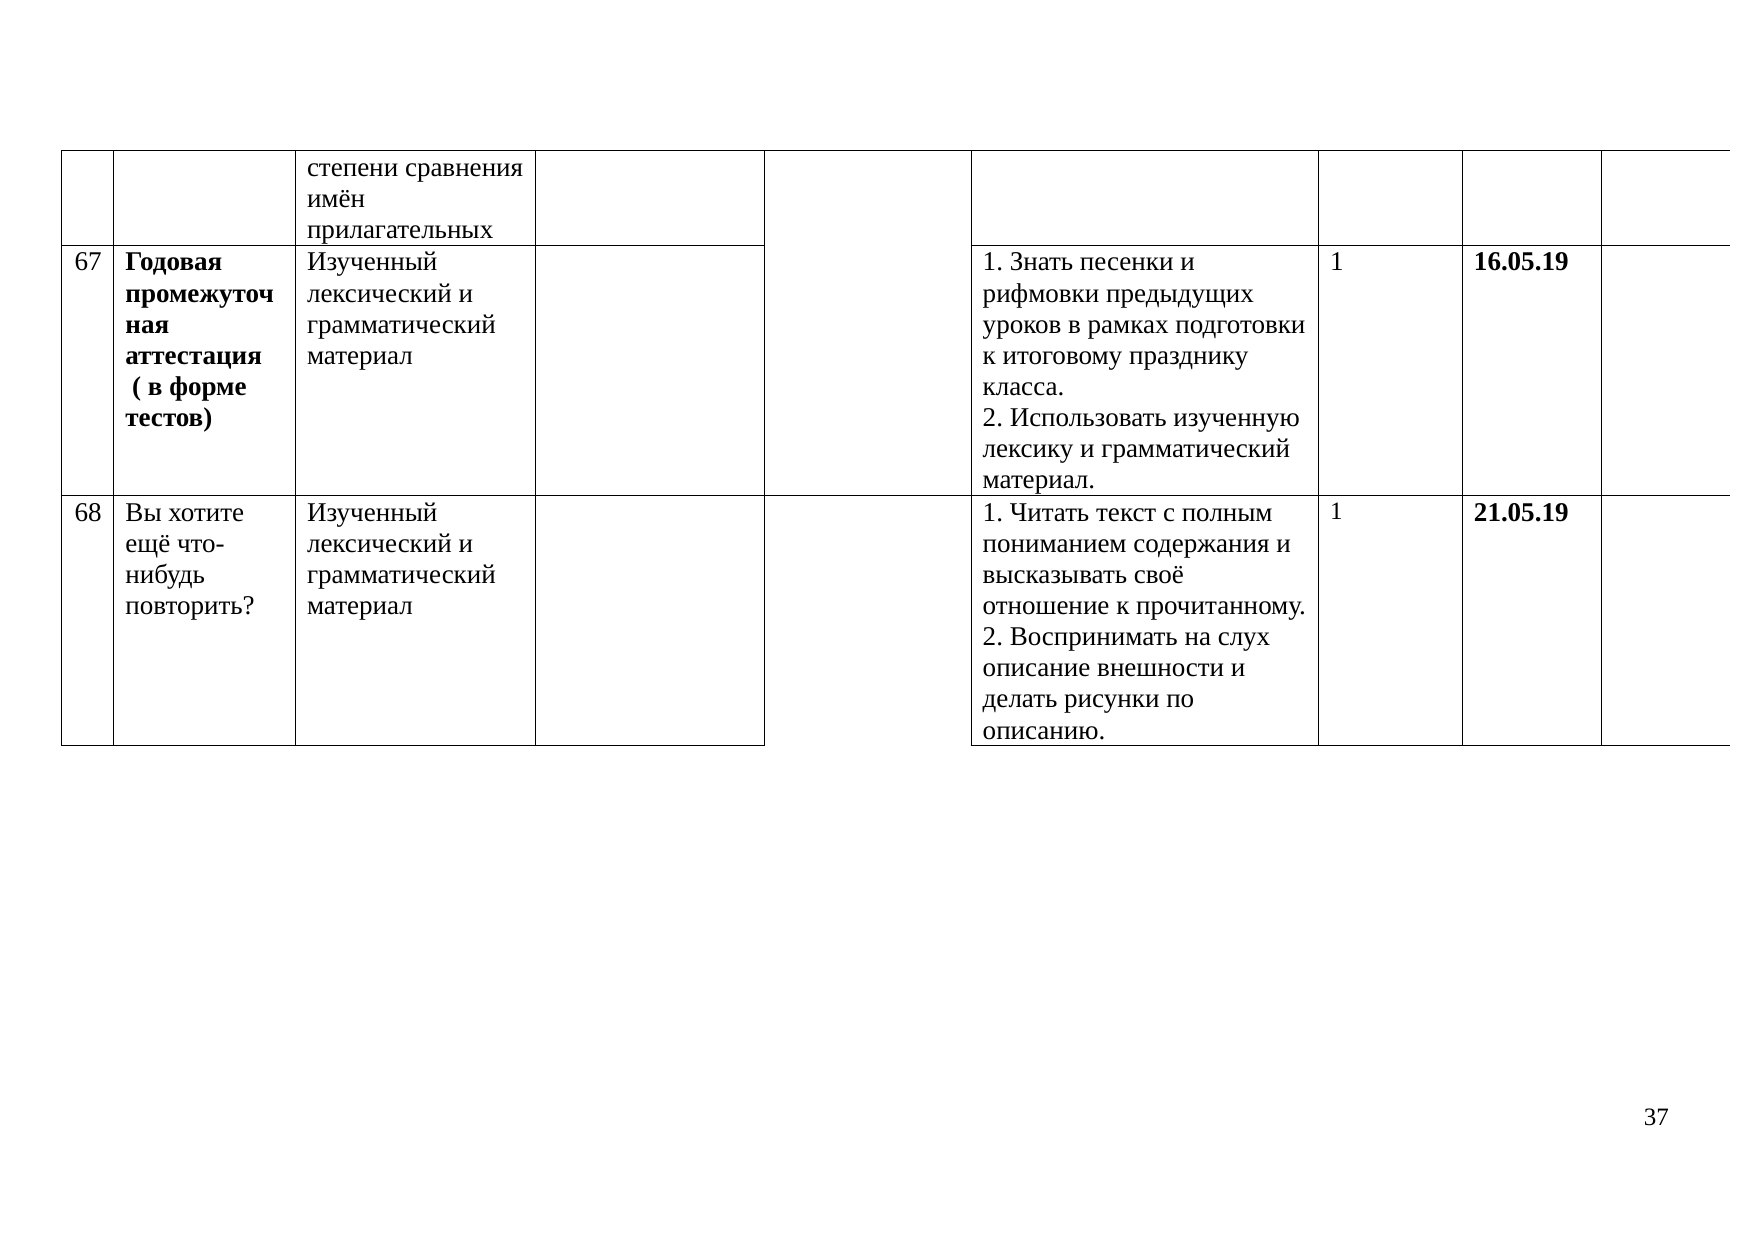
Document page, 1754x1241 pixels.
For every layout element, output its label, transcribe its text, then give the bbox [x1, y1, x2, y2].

table_cell [536, 151, 764, 244]
table_cell 1. Читать текст с полным пониманием содержания и высказывать своё отношение к прочитанному. 2. Воспринимать на слух описание внешности и делать рисунки по описанию. [972, 496, 1318, 745]
table_cell [536, 246, 764, 495]
table_cell [62, 151, 113, 244]
table_cell Изученный лексический и грамматический материал [296, 496, 535, 745]
table_cell [1602, 151, 1730, 244]
table_cell Годовая промежуточная аттестация ( в форме тестов) [114, 246, 295, 495]
table_cell Изученный лексический и грамматический материал [296, 246, 535, 495]
table_cell 67 [62, 246, 113, 495]
table_cell 16.05.19 [1463, 246, 1601, 495]
table_cell [114, 151, 295, 244]
table_cell 68 [62, 496, 113, 745]
table_cell [1319, 151, 1462, 244]
table_cell [536, 496, 764, 745]
table_cell Вы хотите ещё что-нибудь повторить? [114, 496, 295, 745]
table_cell 1 [1319, 496, 1462, 745]
table_cell [765, 151, 971, 495]
table_cell 1 [1319, 246, 1462, 495]
table_cell степени сравнения имён прилагательных [296, 151, 535, 244]
table_cell [1602, 496, 1730, 745]
table_cell [765, 496, 971, 745]
table_cell [1463, 151, 1601, 244]
table_cell [972, 151, 1318, 244]
table_cell 1. Знать песенки и рифмовки предыдущих уроков в рамках подготовки к итоговому празднику класса. 2. Использовать изученную лексику и грамматический материал. [972, 246, 1318, 495]
table_cell [1602, 246, 1730, 495]
table_cell 21.05.19 [1463, 496, 1601, 745]
